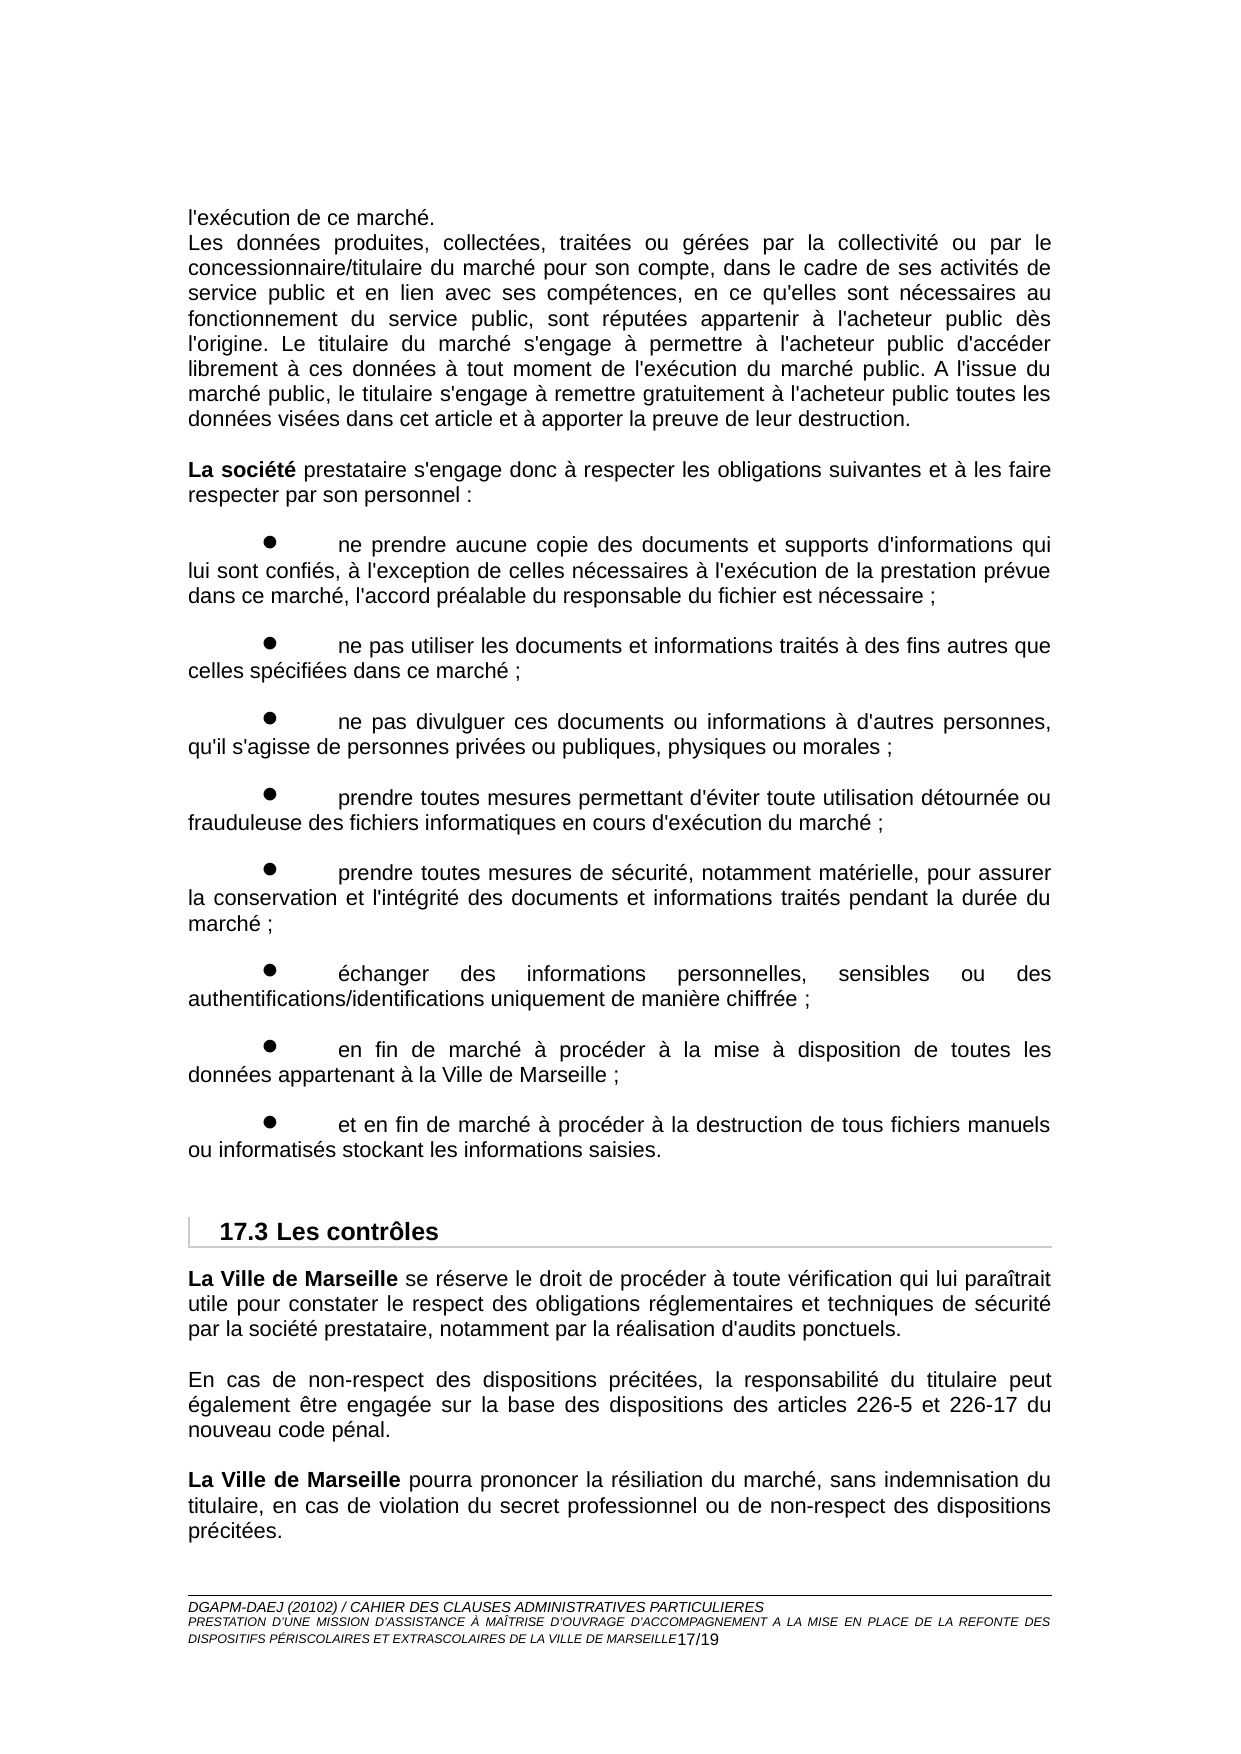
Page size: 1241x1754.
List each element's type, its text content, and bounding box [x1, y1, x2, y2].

text Les données produites, collectées, traitées ou gérées par la collectivité ou par le concessionnaire/titulaire du marché pour son compte, dans le cadre de ses activités de service public et en lien avec ses compétences, en ce qu'elles sont nécessaires au fonctionnement du service public, sont réputées appartenir à l'acheteur public dès l'origine. Le titulaire du marché s'engage à permettre à l'acheteur public d'accéder librement à ces données à tout moment de l'exécution du marché public. A l'issue du marché public, le titulaire s'engage à remettre gratuitement à l'acheteur public toutes les données visées dans cet article et à apporter la preuve de leur destruction. [188, 230, 1052, 431]
list ne prendre aucune copie des documents et supports d'informations qui lui sont confiés, à l'exception de celles nécessaires à l'exécution de la prestation prévue dans ce marché, l'accord préalable du responsable du fichier est nécessaire ; [188, 532, 1052, 608]
list ne pas utiliser les documents et informations traités à des fins autres que celles spécifiées dans ce marché ; [188, 633, 1052, 683]
list en fin de marché à procéder à la mise à disposition de toutes les données appartenant à la Ville de Marseille ; [188, 1036, 1052, 1087]
list prendre toutes mesures de sécurité, notamment matérielle, pour assurer la conservation et l'intégrité des documents et informations traités pendant la durée du marché ; [188, 860, 1052, 936]
list échanger des informations personnelles, sensibles ou des authentifications/identifications uniquement de manière chiffrée ; [188, 961, 1052, 1011]
text La Ville de Marseille se réserve le droit de procéder à toute vérification qui lui paraîtrait utile pour constater le respect des obligations réglementaires et techniques de sécurité par la société prestataire, notamment par la réalisation d'audits ponctuels. [188, 1266, 1052, 1341]
list prendre toutes mesures permettant d'éviter toute utilisation détournée ou frauduleuse des fichiers informatiques en cours d'exécution du marché ; [188, 784, 1052, 835]
subtitle Les contrôles [190, 1217, 1052, 1246]
text En cas de non-respect des dispositions précitées, la responsabilité du titulaire peut également être engagée sur la base des dispositions des articles 226-5 et 226-17 du nouveau code pénal. [188, 1367, 1052, 1442]
text La Ville de Marseille pourra prononcer la résiliation du marché, sans indemnisation du titulaire, en cas de violation du secret professionnel ou de non-respect des dispositions précitées. [188, 1467, 1052, 1543]
text La société prestataire s'engage donc à respecter les obligations suivantes et à les faire respecter par son personnel : [188, 457, 1052, 507]
list ne pas divulguer ces documents ou informations à d'autres personnes, qu'il s'agisse de personnes privées ou publiques, physiques ou morales ; [188, 709, 1052, 759]
list et en fin de marché à procéder à la destruction de tous fichiers manuels ou informatisés stockant les informations saisies. [188, 1112, 1052, 1162]
text l'exécution de ce marché. [188, 204, 1052, 230]
